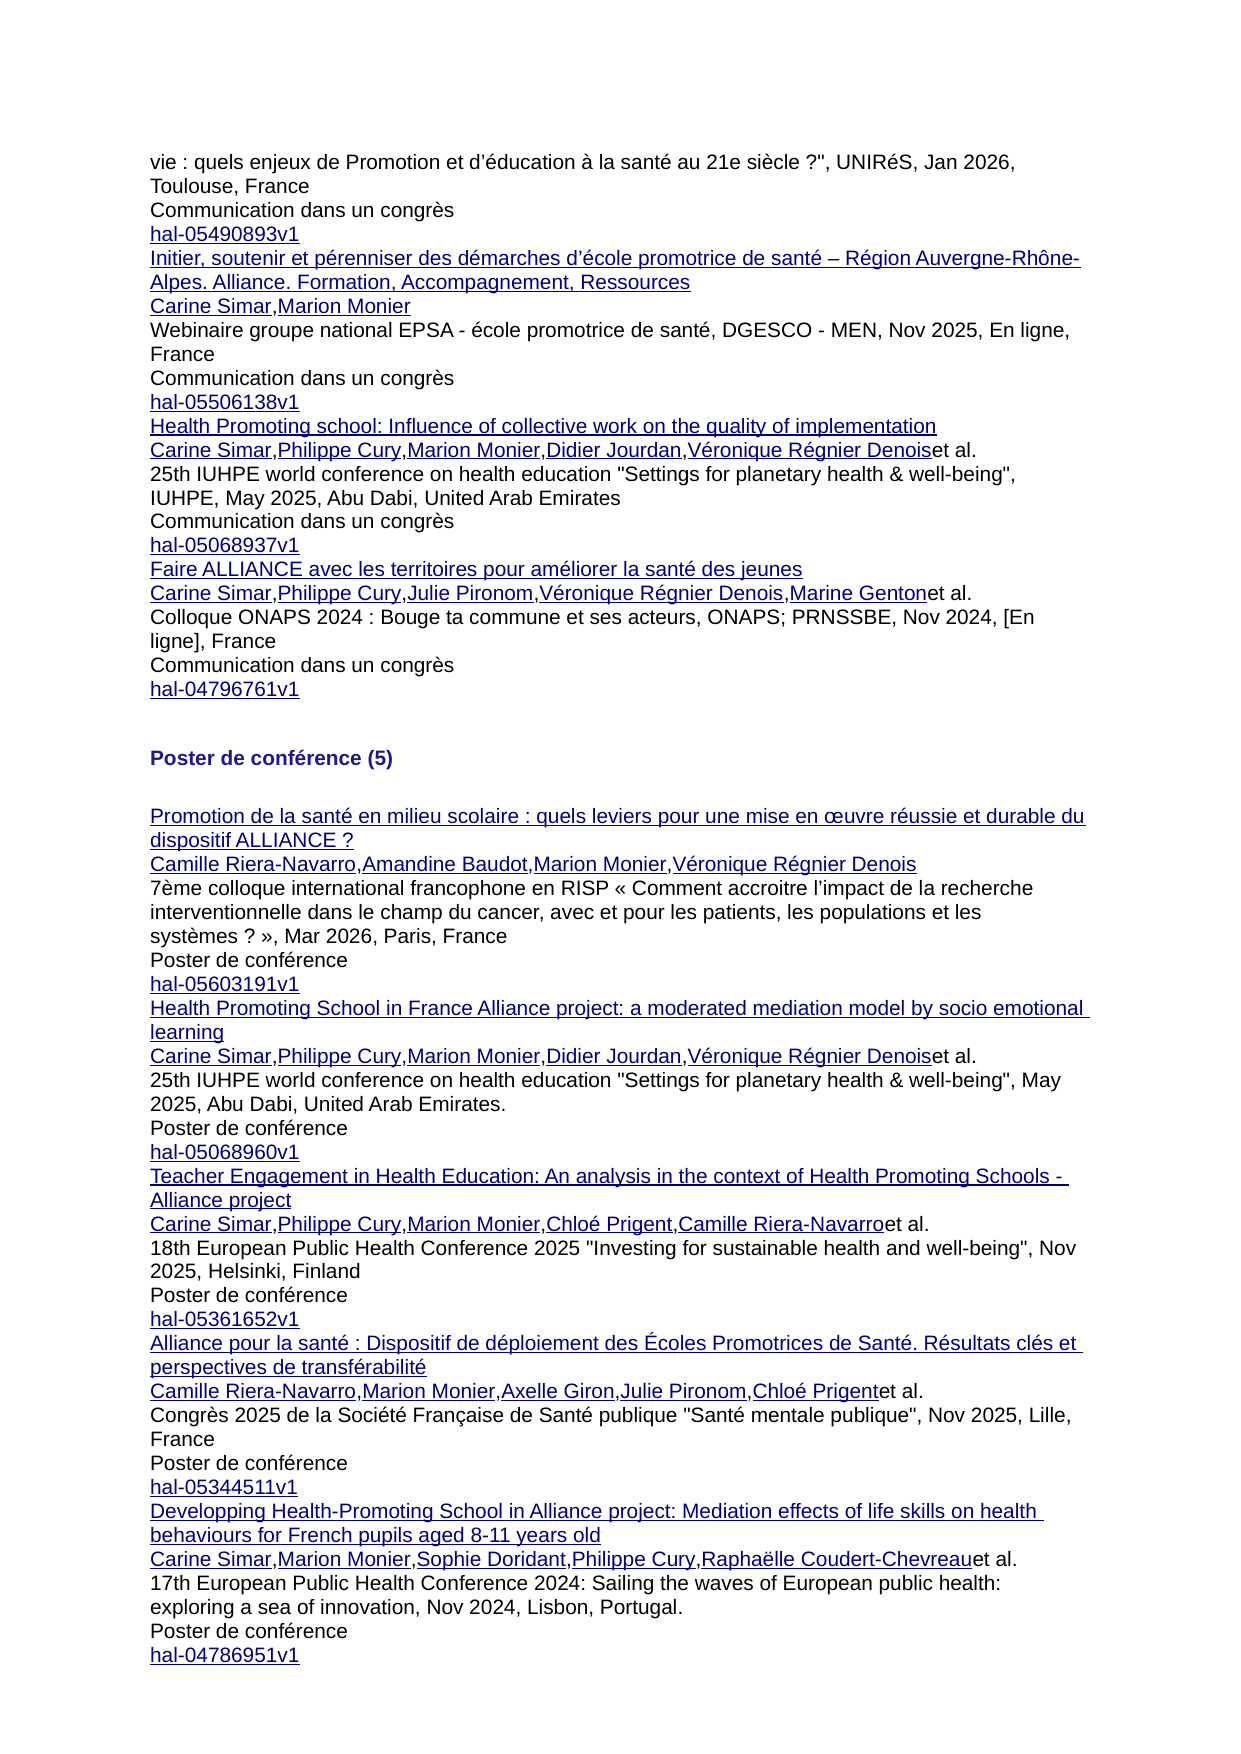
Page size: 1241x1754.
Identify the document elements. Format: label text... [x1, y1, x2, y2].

table_cell Developping Health-Promoting School in Alliance project: Mediation effects of life skills on health behaviours for French pupils aged 8-11 years old Carine Simar,Marion Monier,Sophie Doridant,Philippe Cury,Raphaëlle Coudert-Chevreauet al. 17th European Public Health Conference 2024: Sailing the waves of European public health: exploring a sea of innovation, Nov 2024, Lisbon, Portugal. Poster de conférence hal-04786951v1 [150, 1499, 1090, 1667]
subtitle Poster de conférence (5) [150, 746, 1090, 770]
table_cell Initier, soutenir et pérenniser des démarches d’école promotrice de santé – Région Auvergne-Rhône-Alpes. Alliance. Formation, Accompagnement, Ressources Carine Simar,Marion Monier Webinaire groupe national EPSA - école promotrice de santé, DGESCO - MEN, Nov 2025, En ligne, France Communication dans un congrès hal-05506138v1 [150, 246, 1090, 413]
table_cell Faire ALLIANCE avec les territoires pour améliorer la santé des jeunes Carine Simar,Philippe Cury,Julie Pironom,Véronique Régnier Denois,Marine Gentonet al. Colloque ONAPS 2024 : Bouge ta commune et ses acteurs, ONAPS; PRNSSBE, Nov 2024, [En ligne], France Communication dans un congrès hal-04796761v1 [150, 557, 1090, 701]
table_cell Teacher Engagement in Health Education: An analysis in the context of Health Promoting Schools - Alliance project Carine Simar,Philippe Cury,Marion Monier,Chloé Prigent,Camille Riera-Navarroet al. 18th European Public Health Conference 2025 "Investing for sustainable health and well-being", Nov 2025, Helsinki, Finland Poster de conférence hal-05361652v1 [150, 1164, 1090, 1331]
table_cell Health Promoting School in France Alliance project: a moderated mediation model by socio emotional [150, 996, 1090, 1017]
table_cell vie : quels enjeux de Promotion et d’éducation à la santé au 21e siècle ?", UNIRéS, Jan 2026, Toulouse, France Communication dans un congrès hal-05490893v1 [150, 150, 1090, 246]
table_cell Health Promoting school: Influence of collective work on the quality of implementation Carine Simar,Philippe Cury,Marion Monier,Didier Jourdan,Véronique Régnier Denoiset al. 25th IUHPE world conference on health education "Settings for planetary health & well-being", IUHPE, May 2025, Abu Dabi, United Arab Emirates Communication dans un congrès hal-05068937v1 [150, 414, 1090, 557]
table_cell learning Carine Simar,Philippe Cury,Marion Monier,Didier Jourdan,Véronique Régnier Denoiset al. 25th IUHPE world conference on health education "Settings for planetary health & well-being", May 2025, Abu Dabi, United Arab Emirates. Poster de conférence hal-05068960v1 [150, 1018, 1090, 1163]
table_cell Alliance pour la santé : Dispositif de déploiement des Écoles Promotrices de Santé. Résultats clés et perspectives de transférabilité Camille Riera-Navarro,Marion Monier,Axelle Giron,Julie Pironom,Chloé Prigentet al. Congrès 2025 de la Société Française de Santé publique "Santé mentale publique", Nov 2025, Lille, France Poster de conférence hal-05344511v1 [150, 1331, 1090, 1499]
table_header Promotion de la santé en milieu scolaire : quels leviers pour une mise en œuvre réussie et durable du dispositif ALLIANCE ? Camille Riera-Navarro,Amandine Baudot,Marion Monier,Véronique Régnier Denois 7ème colloque international francophone en RISP « Comment accroitre l’impact de la recherche interventionnelle dans le champ du cancer, avec et pour les patients, les populations et les systèmes ? », Mar 2026, Paris, France Poster de conférence hal-05603191v1 [150, 804, 1090, 996]
